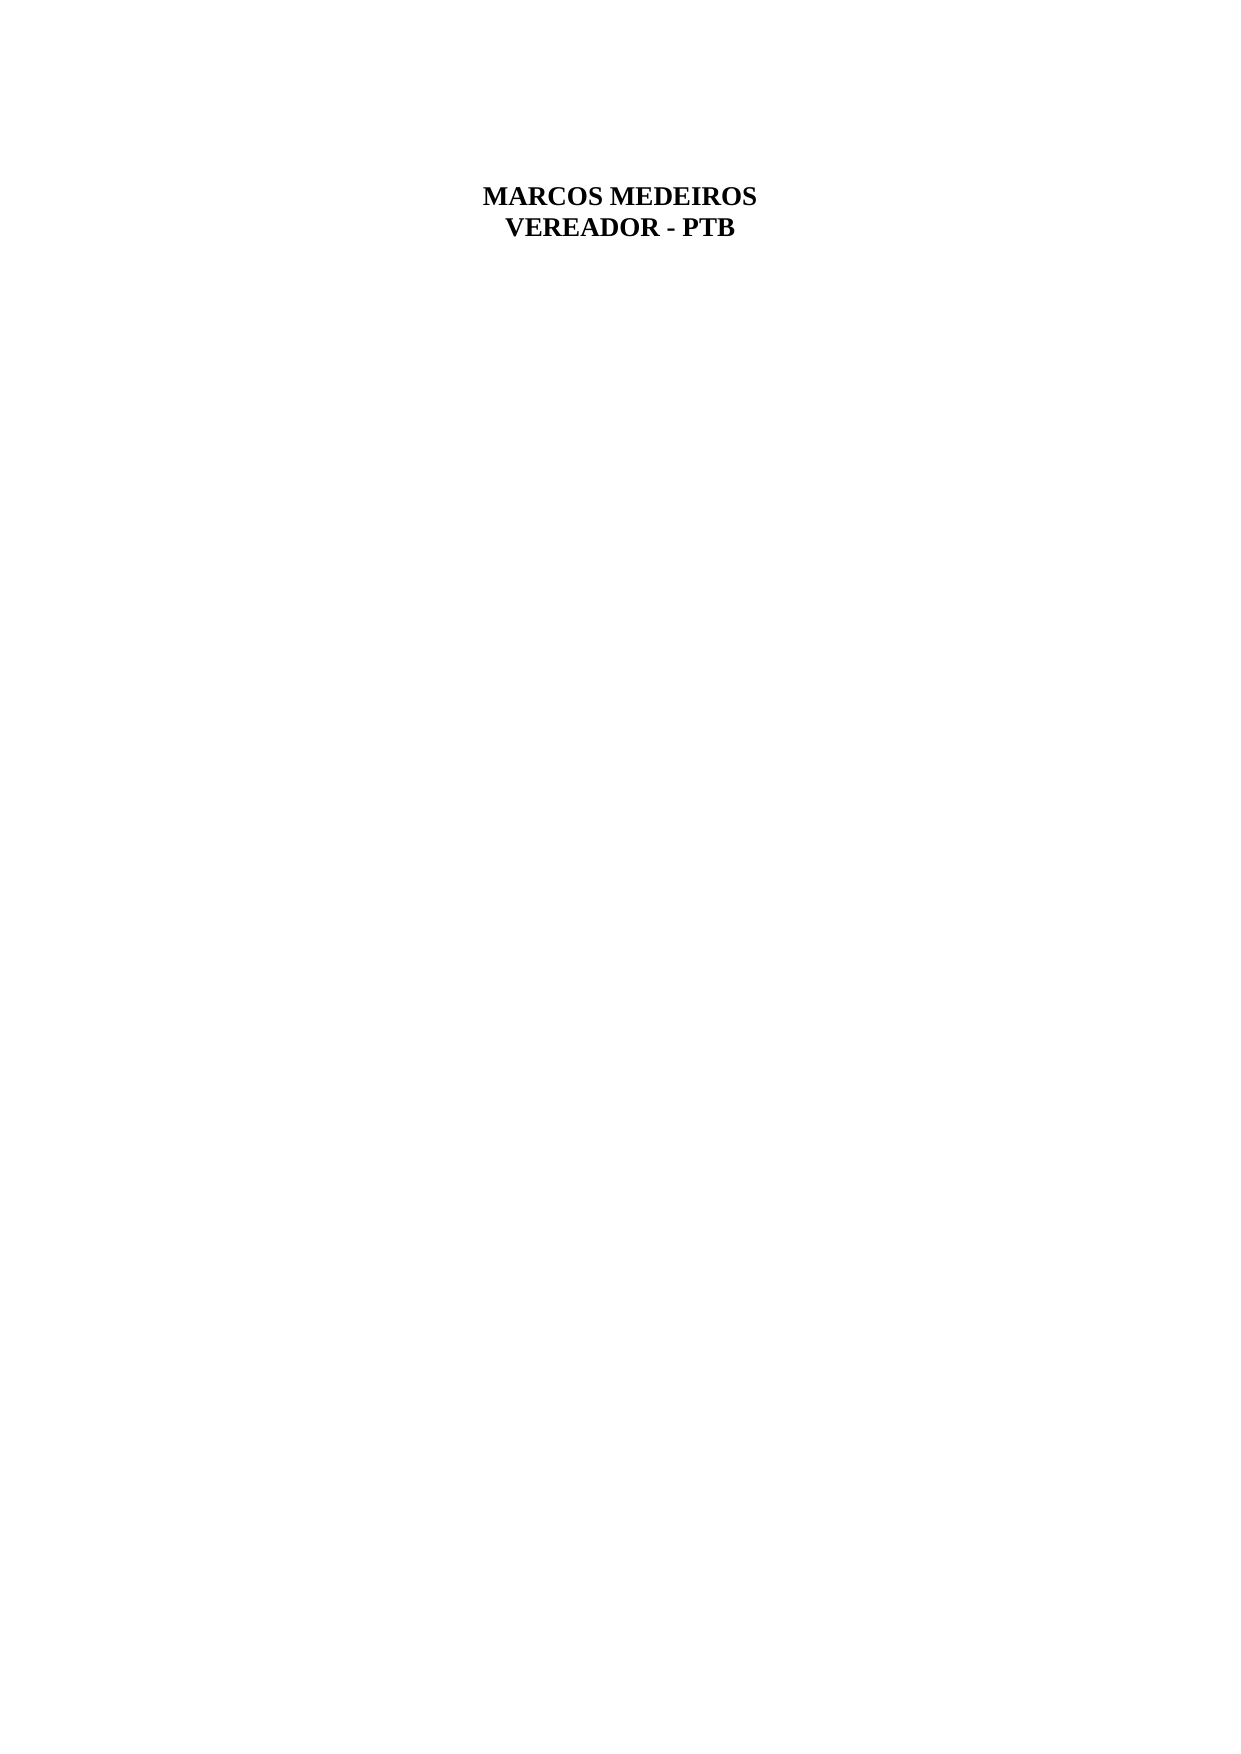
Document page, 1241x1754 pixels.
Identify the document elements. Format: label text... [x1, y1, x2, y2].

text MARCOS MEDEIROS [118, 180, 1122, 212]
text VEREADOR - PTB [118, 212, 1122, 243]
